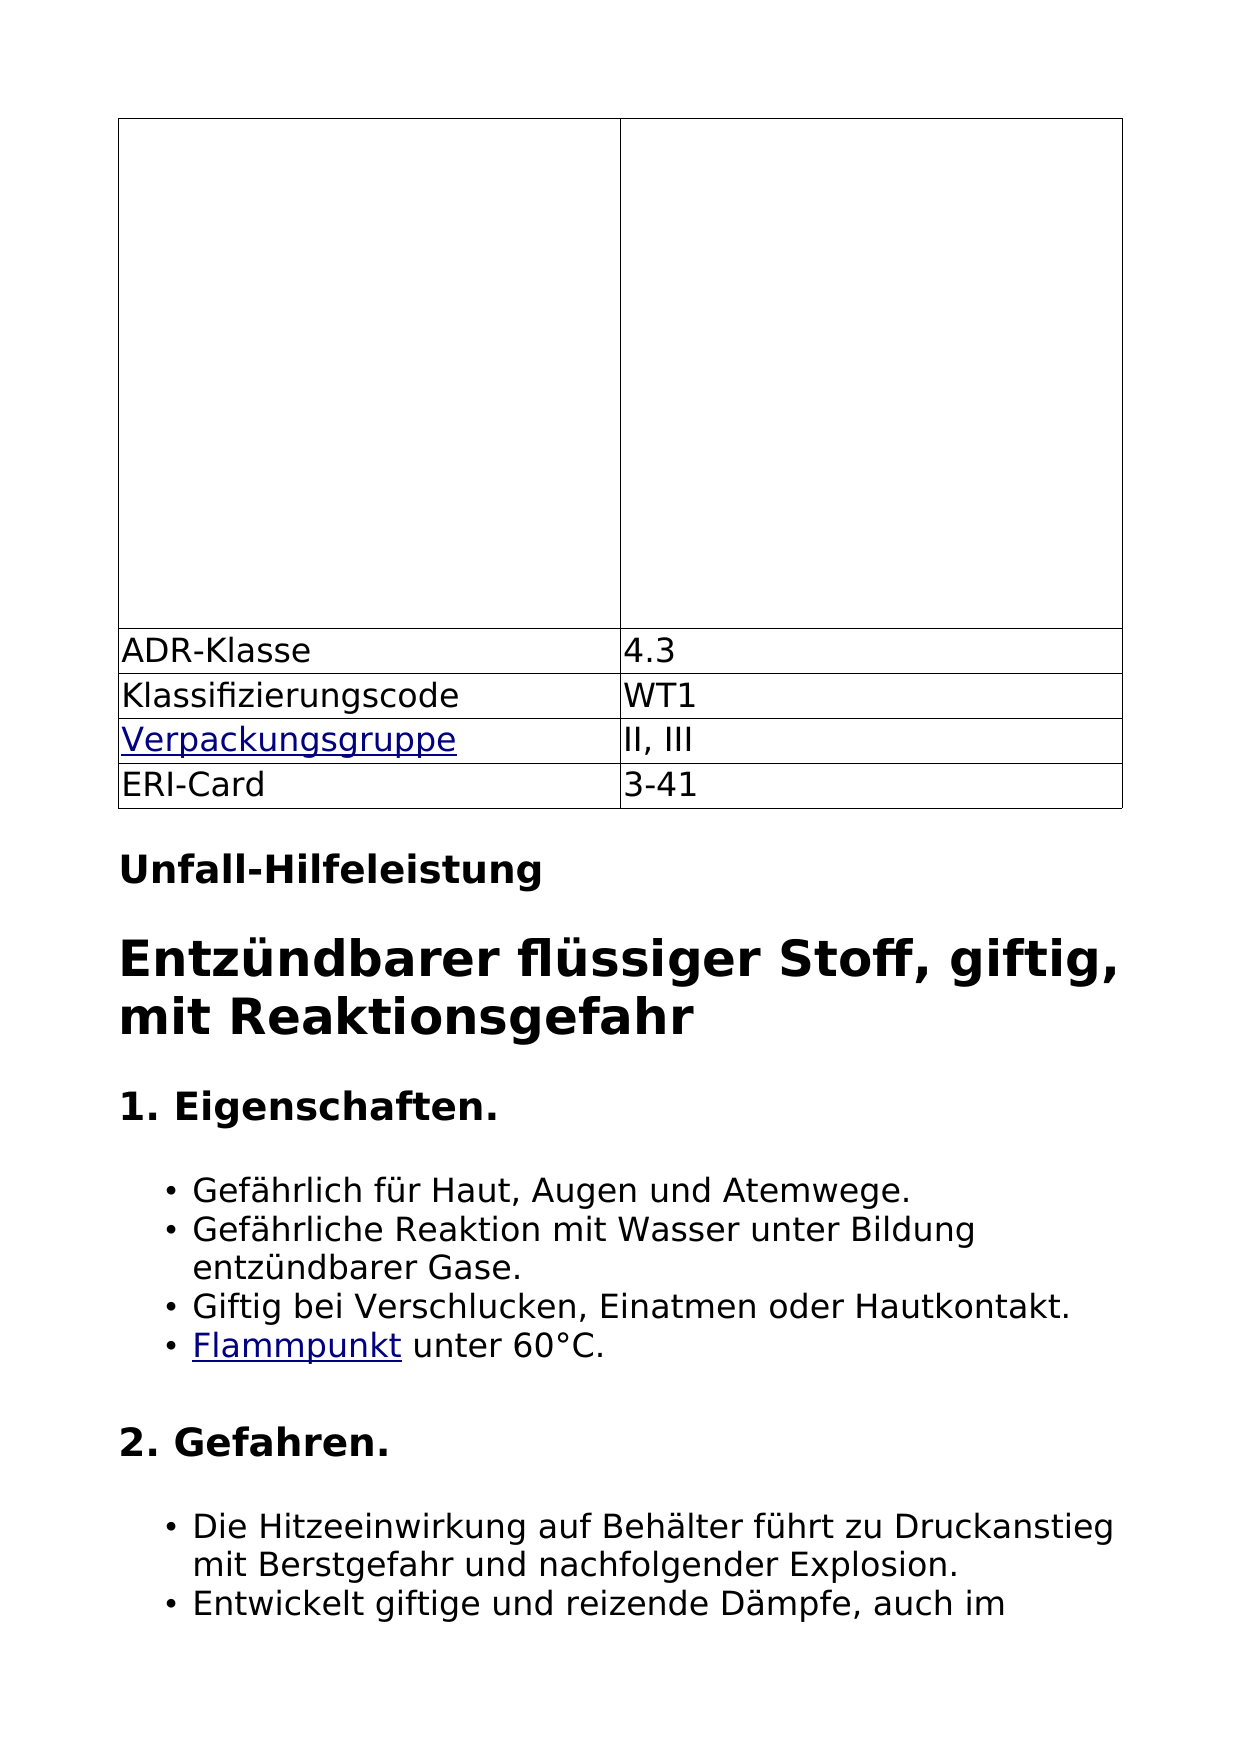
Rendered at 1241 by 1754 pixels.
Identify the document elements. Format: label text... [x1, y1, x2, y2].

table_cell Verpackungsgruppe [119, 719, 620, 763]
list Die Hitzeeinwirkung auf Behälter führt zu Druckanstieg mit Berstgefahr und nachfolgender Explosion. [177, 1507, 1122, 1585]
list Gefährlich für Haut, Augen und Atemwege. [177, 1171, 1122, 1210]
list Flammpunkt unter 60°C. [177, 1327, 1122, 1365]
table_cell Klassifizierungscode [119, 674, 620, 718]
table_cell WT1 [621, 674, 1122, 718]
table_cell ERI-Card [119, 764, 620, 807]
list Entwickelt giftige und reizende Dämpfe, auch im [177, 1585, 1122, 1624]
subtitle 1. Eigenschaften. [118, 1084, 1122, 1129]
list Gefährliche Reaktion mit Wasser unter Bildung entzündbarer Gase. [177, 1210, 1122, 1288]
table_cell ADR-Klasse [119, 629, 620, 673]
table_cell [621, 119, 1122, 628]
table_cell 4.3 [621, 629, 1122, 673]
subtitle Unfall-Hilfeleistung [118, 847, 1122, 892]
subtitle Entzündbarer flüssiger Stoff, giftig, mit Reaktionsgefahr [118, 930, 1122, 1046]
table_cell [119, 119, 620, 628]
table_cell 3-41 [621, 764, 1122, 807]
table_cell II, III [621, 719, 1122, 763]
list Giftig bei Verschlucken, Einatmen oder Hautkontakt. [177, 1288, 1122, 1327]
subtitle 2. Gefahren. [118, 1420, 1122, 1465]
